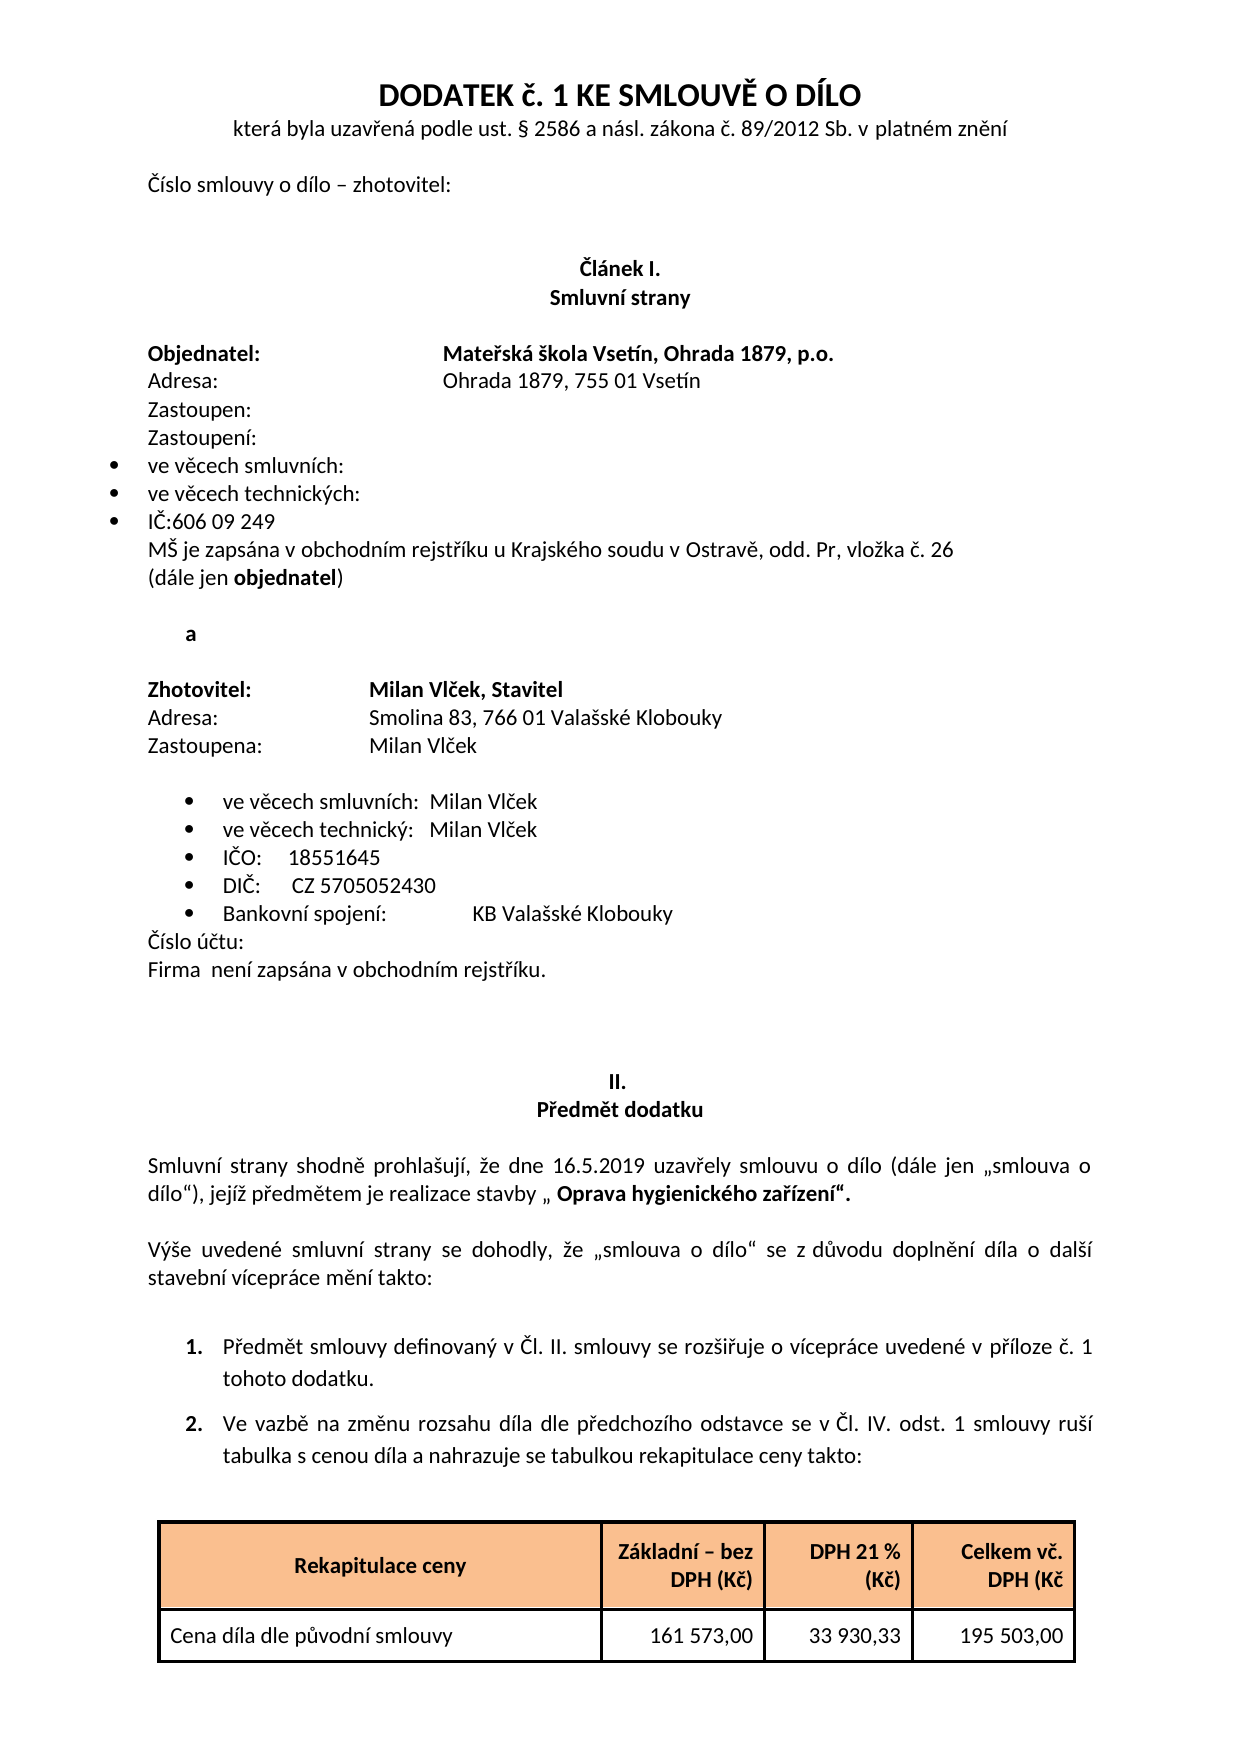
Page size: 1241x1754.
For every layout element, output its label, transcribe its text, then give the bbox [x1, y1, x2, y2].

text Výše uvedené smluvní strany se dohodly, že „smlouva o dílo“ se z důvodu doplnění díla o další stavební vícepráce mění takto: [148, 1235, 1093, 1291]
text Zastoupení: [148, 423, 1093, 451]
text DODATEK č. 1 KE SMLOUVĚ O DÍLO [148, 74, 1093, 114]
text Smluvní strany [148, 283, 1093, 311]
text Předmět dodatku [148, 1095, 1093, 1123]
text (dále jen objednatel) [148, 563, 1093, 591]
list DIČ: CZ 5705052430 [185, 871, 1093, 899]
list IČ:606 09 249 [110, 507, 1093, 535]
text která byla uzavřená podle ust. § 2586 a násl. zákona č. 89/2012 Sb. v platném znění [148, 114, 1093, 142]
text Objednatel: Mateřská škola Vsetín, Ohrada 1879, p.o. [148, 339, 1093, 367]
text Firma není zapsána v obchodním rejstříku. [148, 955, 1093, 983]
text Číslo účtu: [148, 927, 1093, 955]
table_cell 161 573,00 [603, 1611, 763, 1660]
table_cell Cena díla dle původní smlouvy [161, 1611, 600, 1660]
list Bankovní spojení: KB Valašské Klobouky [185, 899, 1093, 927]
table_cell 33 930,33 [766, 1611, 911, 1660]
text II. [148, 1067, 1093, 1095]
list ve věcech smluvních: [110, 451, 1093, 479]
text Zastoupena: Milan Vlček [148, 731, 1093, 759]
table_header Rekapitulace ceny [161, 1524, 600, 1607]
list IČO: 18551645 [185, 843, 1093, 871]
text Zhotovitel: Milan Vlček, Stavitel [148, 675, 1093, 703]
text Článek I. [148, 254, 1093, 283]
text Adresa: Ohrada 1879, 755 01 Vsetín [148, 367, 1093, 395]
table_header DPH 21 % (Kč) [766, 1524, 911, 1607]
list Předmět smlouvy definovaný v Čl. II. smlouvy se rozšiřuje o vícepráce uvedené v příloze č. 1 tohoto dodatku. [185, 1332, 1093, 1392]
table_header Základní – bez DPH (Kč) [603, 1524, 763, 1607]
table_cell 195 503,00 [914, 1611, 1073, 1660]
text a [185, 619, 1093, 647]
table_header Celkem vč. DPH (Kč [914, 1524, 1073, 1607]
list ve věcech technických: [110, 479, 1093, 507]
text Adresa: Smolina 83, 766 01 Valašské Klobouky [148, 703, 1093, 731]
text Zastoupen: [148, 395, 1093, 423]
list ve věcech technický: Milan Vlček [185, 815, 1093, 843]
text Smluvní strany shodně prohlašují, že dne 16.5.2019 uzavřely smlouvu o dílo (dále jen „smlouva o dílo“), jejíž předmětem je realizace stavby „ Oprava hygienického zařízení“. [148, 1151, 1093, 1207]
text Číslo smlouvy o dílo – zhotovitel: [148, 171, 1093, 198]
text MŠ je zapsána v obchodním rejstříku u Krajského soudu v Ostravě, odd. Pr, vložka č. 26 [148, 535, 1093, 563]
list Ve vazbě na změnu rozsahu díla dle předchozího odstavce se v Čl. IV. odst. 1 smlouvy ruší tabulka s cenou díla a nahrazuje se tabulkou rekapitulace ceny takto: [185, 1409, 1093, 1469]
list ve věcech smluvních: Milan Vlček [185, 787, 1093, 815]
